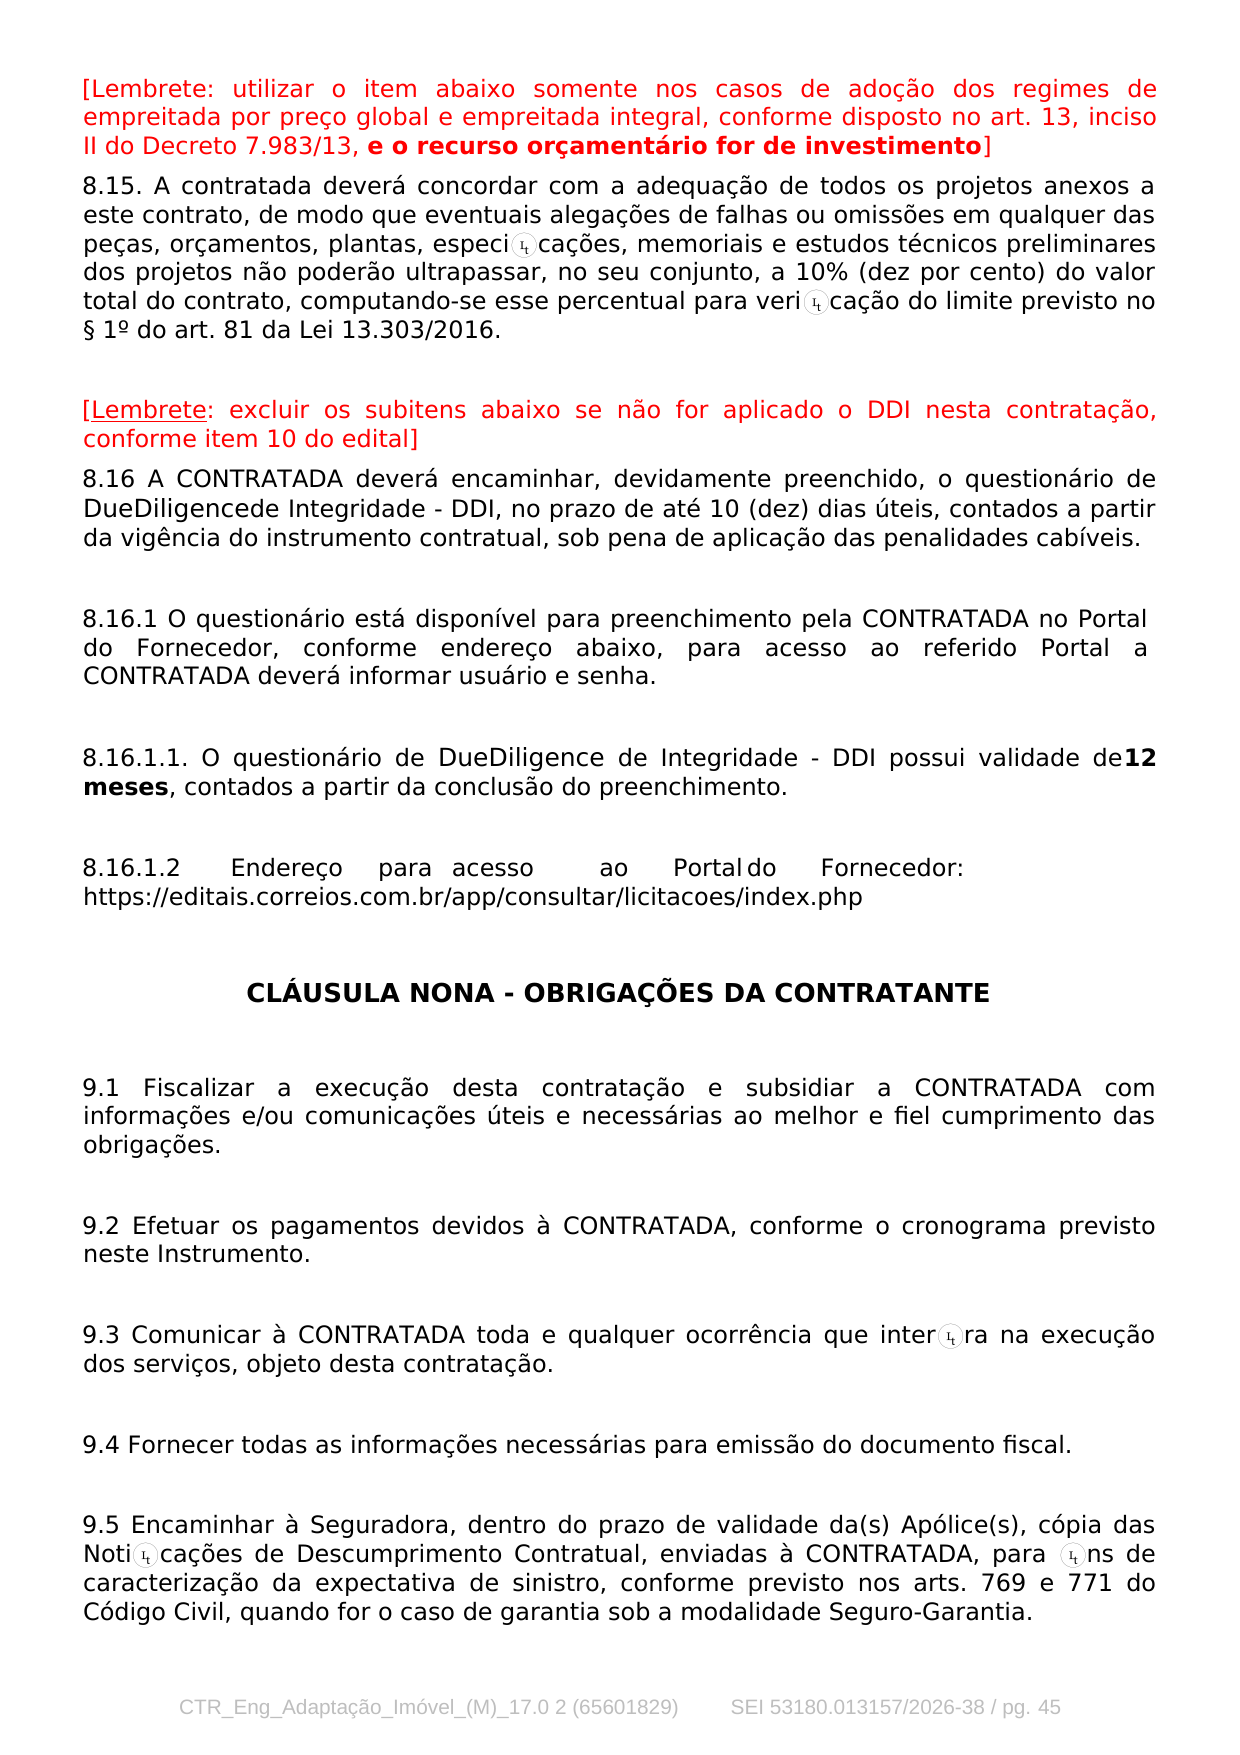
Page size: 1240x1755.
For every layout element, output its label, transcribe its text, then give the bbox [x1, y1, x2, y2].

text 8.16.1.1. O questionário de DueDiligence de Integridade - DDI possui validade de12 meses, contados a partir da conclusão do preenchimento. [82, 743, 1157, 801]
text 9.4 Fornecer todas as informações necessárias para emissão do documento fiscal. [82, 1431, 1157, 1459]
text 9.3 Comunicar à CONTRATADA toda e qualquer ocorrência que interra na execução dos serviços, objeto desta contratação. [82, 1321, 1157, 1378]
text 8.16.1 O questionário está disponível para preenchimento pela CONTRATADA no Portal do Fornecedor, conforme endereço abaixo, para acesso ao referido Portal a CONTRATADA deverá informar usuário e senha. [82, 605, 1149, 690]
text 8.16.1.2 Endereço para acesso ao Portal do Fornecedor: https://editais.correios.com.br/app/consultar/licitacoes/index.php [82, 854, 1157, 911]
subtitle CLÁUSULA NONA - OBRIGAÇÕES DA CONTRATANTE [71, 979, 1166, 1009]
text [Lembrete: excluir os subitens abaixo se não for aplicado o DDI nesta contratação, conforme item 10 do edital] [82, 397, 1158, 453]
text [Lembrete: utilizar o item abaixo somente nos casos de adoção dos regimes de empreitada por preço global e empreitada integral, conforme disposto no art. 13, inciso II do Decreto 7.983/13, e o recurso orçamentário for de investimento] [82, 75, 1158, 160]
text 9.2 Efetuar os pagamentos devidos à CONTRATADA, conforme o cronograma previsto neste Instrumento. [82, 1212, 1157, 1268]
text 8.15. A contratada deverá concordar com a adequação de todos os projetos anexos a este contrato, de modo que eventuais alegações de falhas ou omissões em qualquer das peças, orçamentos, plantas, especicações, memoriais e estudos técnicos preliminares dos projetos não poderão ultrapassar, no seu conjunto, a 10% (dez por cento) do valor total do contrato, computando-se esse percentual para vericação do limite previsto no § 1º do art. 81 da Lei 13.303/2016. [82, 172, 1157, 344]
text 9.1 Fiscalizar a execução desta contratação e subsidiar a CONTRATADA com informações e/ou comunicações úteis e necessárias ao melhor e fiel cumprimento das obrigações. [82, 1074, 1157, 1159]
text 8.16 A CONTRATADA deverá encaminhar, devidamente preenchido, o questionário de DueDiligencede Integridade - DDI, no prazo de até 10 (dez) dias úteis, contados a partir da vigência do instrumento contratual, sob pena de aplicação das penalidades cabíveis. [82, 465, 1157, 552]
text 9.5 Encaminhar à Seguradora, dentro do prazo de validade da(s) Apólice(s), cópia das Noticações de Descumprimento Contratual, enviadas à CONTRATADA, para ns de caracterização da expectativa de sinistro, conforme previsto nos arts. 769 e 771 do Código Civil, quando for o caso de garantia sob a modalidade Seguro-Garantia. [82, 1512, 1157, 1626]
